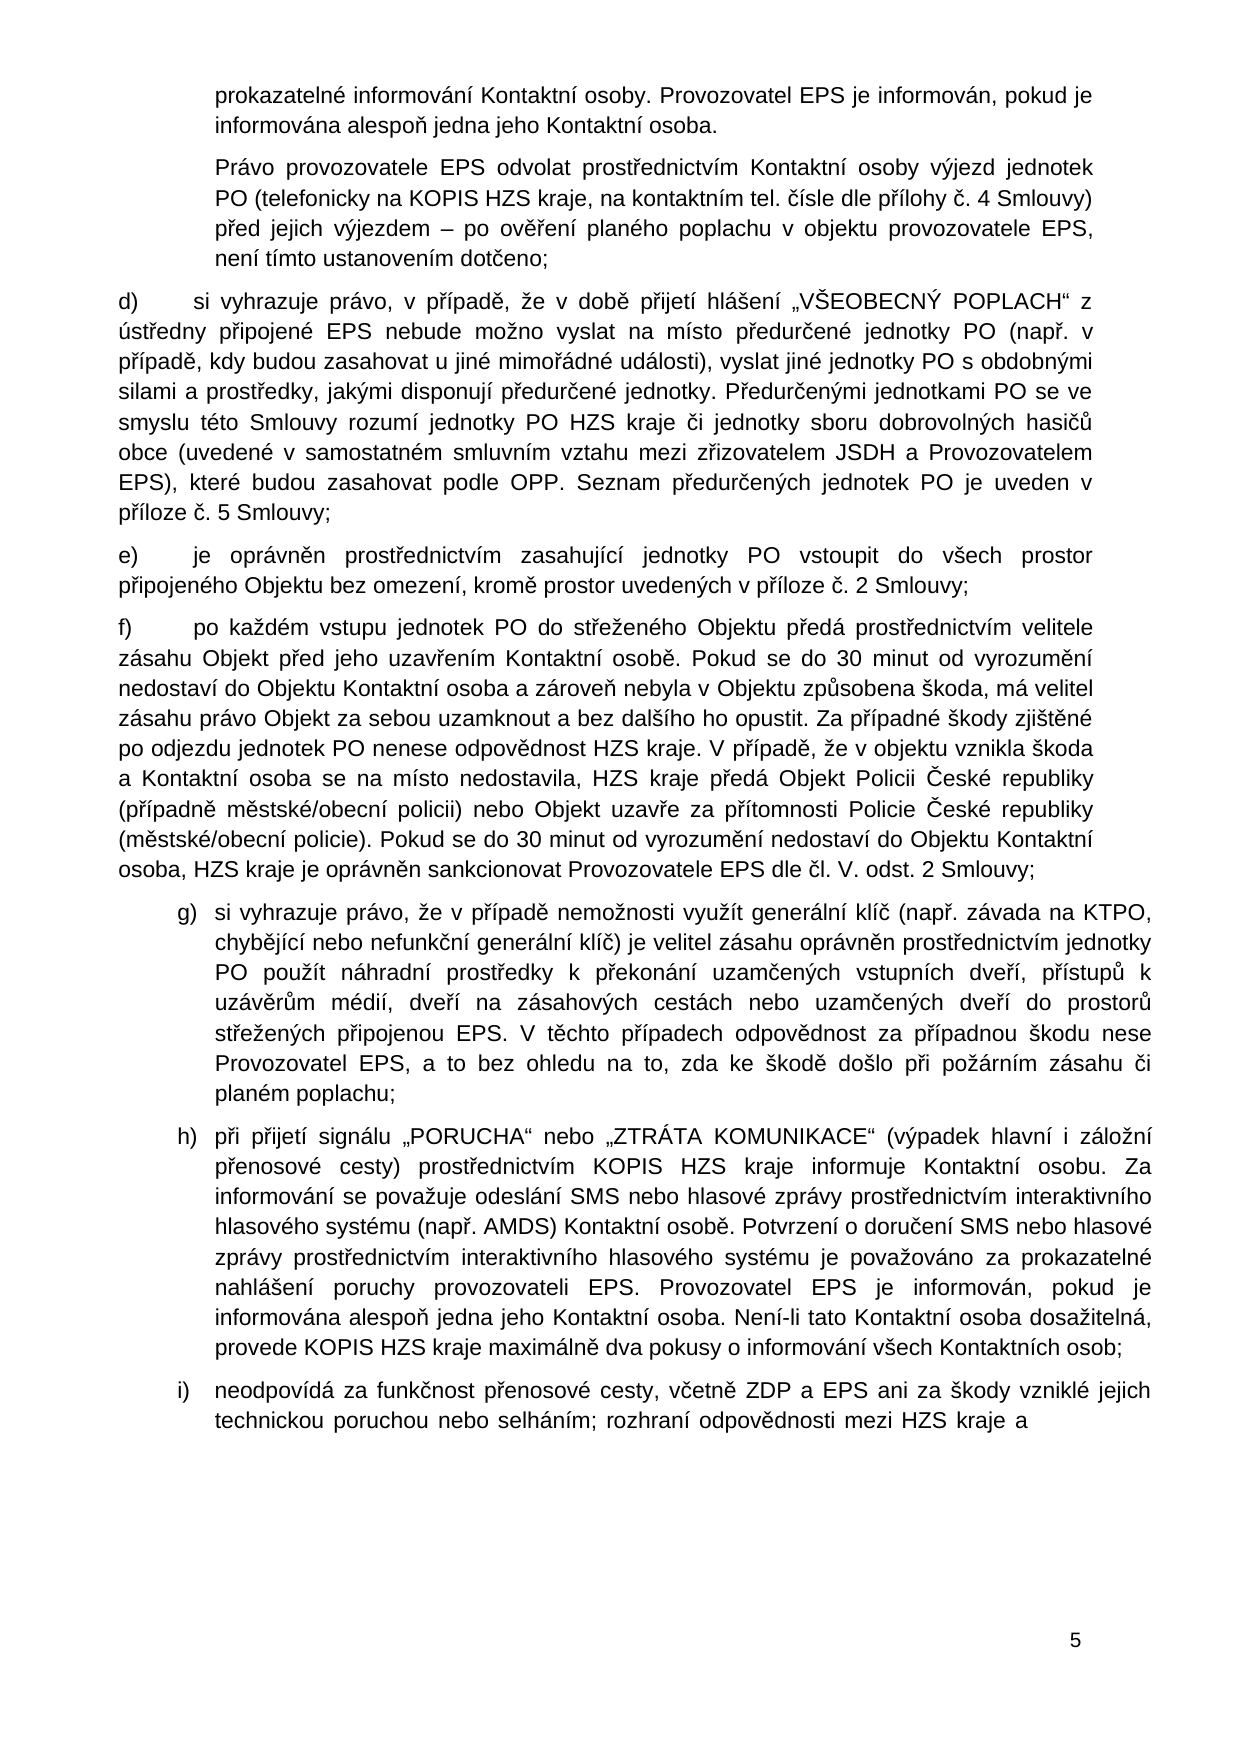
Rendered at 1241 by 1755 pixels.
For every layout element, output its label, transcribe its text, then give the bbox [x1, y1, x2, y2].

list si vyhrazuje právo, v případě, že v době přijetí hlášení „VŠEOBECNÝ POPLACH“ z ústředny připojené EPS nebude možno vyslat na místo předurčené jednotky PO (např. v případě, kdy budou zasahovat u jiné mimořádné události), vyslat jiné jednotky PO s obdobnými silami a prostředky, jakými disponují předurčené jednotky. Předurčenými jednotkami PO se ve smyslu této Smlouvy rozumí jednotky PO HZS kraje či jednotky sboru dobrovolných hasičů obce (uvedené v samostatném smluvním vztahu mezi zřizovatelem JSDH a Provozovatelem EPS), které budou zasahovat podle OPP. Seznam předurčených jednotek PO je uveden v příloze č. 5 Smlouvy; [118, 288, 1093, 526]
list po každém vstupu jednotek PO do střeženého Objektu předá prostřednictvím velitele zásahu Objekt před jeho uzavřením Kontaktní osobě. Pokud se do 30 minut od vyrozumění nedostaví do Objektu Kontaktní osoba a zároveň nebyla v Objektu způsobena škoda, má velitel zásahu právo Objekt za sebou uzamknout a bez dalšího ho opustit. Za případné škody zjištěné po odjezdu jednotek PO nenese odpovědnost HZS kraje. V případě, že v objektu vznikla škoda a Kontaktní osoba se na místo nedostavila, HZS kraje předá Objekt Policii České republiky (případně městské/obecní policii) nebo Objekt uzavře za přítomnosti Policie České republiky (městské/obecní policie). Pokud se do 30 minut od vyrozumění nedostaví do Objektu Kontaktní osoba, HZS kraje je oprávněn sankcionovat Provozovatele EPS dle čl. V. odst. 2 Smlouvy; [118, 614, 1094, 882]
text prokazatelné informování Kontaktní osoby. Provozovatel EPS je informován, pokud je informována alespoň jedna jeho Kontaktní osoba. [214, 82, 1093, 138]
list si vyhrazuje právo, že v případě nemožnosti využít generální klíč (např. závada na KTPO, chybějící nebo nefunkční generální klíč) je velitel zásahu oprávněn prostřednictvím jednotky PO použít náhradní prostředky k překonání uzamčených vstupních dveří, přístupů k uzávěrům médií, dveří na zásahových cestách nebo uzamčených dveří do prostorů střežených připojenou EPS. V těchto případech odpovědnost za případnou škodu nese Provozovatel EPS, a to bez ohledu na to, zda ke škodě došlo při požárním zásahu či planém poplachu; [177, 899, 1152, 1106]
list při přijetí signálu „PORUCHA“ nebo „ZTRÁTA KOMUNIKACE“ (výpadek hlavní i záložní přenosové cesty) prostřednictvím KOPIS HZS kraje informuje Kontaktní osobu. Za informování se považuje odeslání SMS nebo hlasové zprávy prostřednictvím interaktivního hlasového systému (např. AMDS) Kontaktní osobě. Potvrzení o doručení SMS nebo hlasové zprávy prostřednictvím interaktivního hlasového systému je považováno za prokazatelné nahlášení poruchy provozovateli EPS. Provozovatel EPS je informován, pokud je informována alespoň jedna jeho Kontaktní osoba. Není-li tato Kontaktní osoba dosažitelná, provede KOPIS HZS kraje maximálně dva pokusy o informování všech Kontaktních osob; [177, 1123, 1152, 1361]
list je oprávněn prostřednictvím zasahující jednotky PO vstoupit do všech prostor připojeného Objektu bez omezení, kromě prostor uvedených v příloze č. 2 Smlouvy; [118, 542, 1093, 598]
list neodpovídá za funkčnost přenosové cesty, včetně ZDP a EPS ani za škody vzniklé jejich technickou poruchou nebo selháním; rozhraní odpovědnosti mezi HZS kraje a [177, 1377, 1152, 1433]
text Právo provozovatele EPS odvolat prostřednictvím Kontaktní osoby výjezd jednotek PO (telefonicky na KOPIS HZS kraje, na kontaktním tel. čísle dle přílohy č. 4 Smlouvy) před jejich výjezdem – po ověření planého poplachu v objektu provozovatele EPS, není tímto ustanovením dotčeno; [214, 154, 1093, 271]
